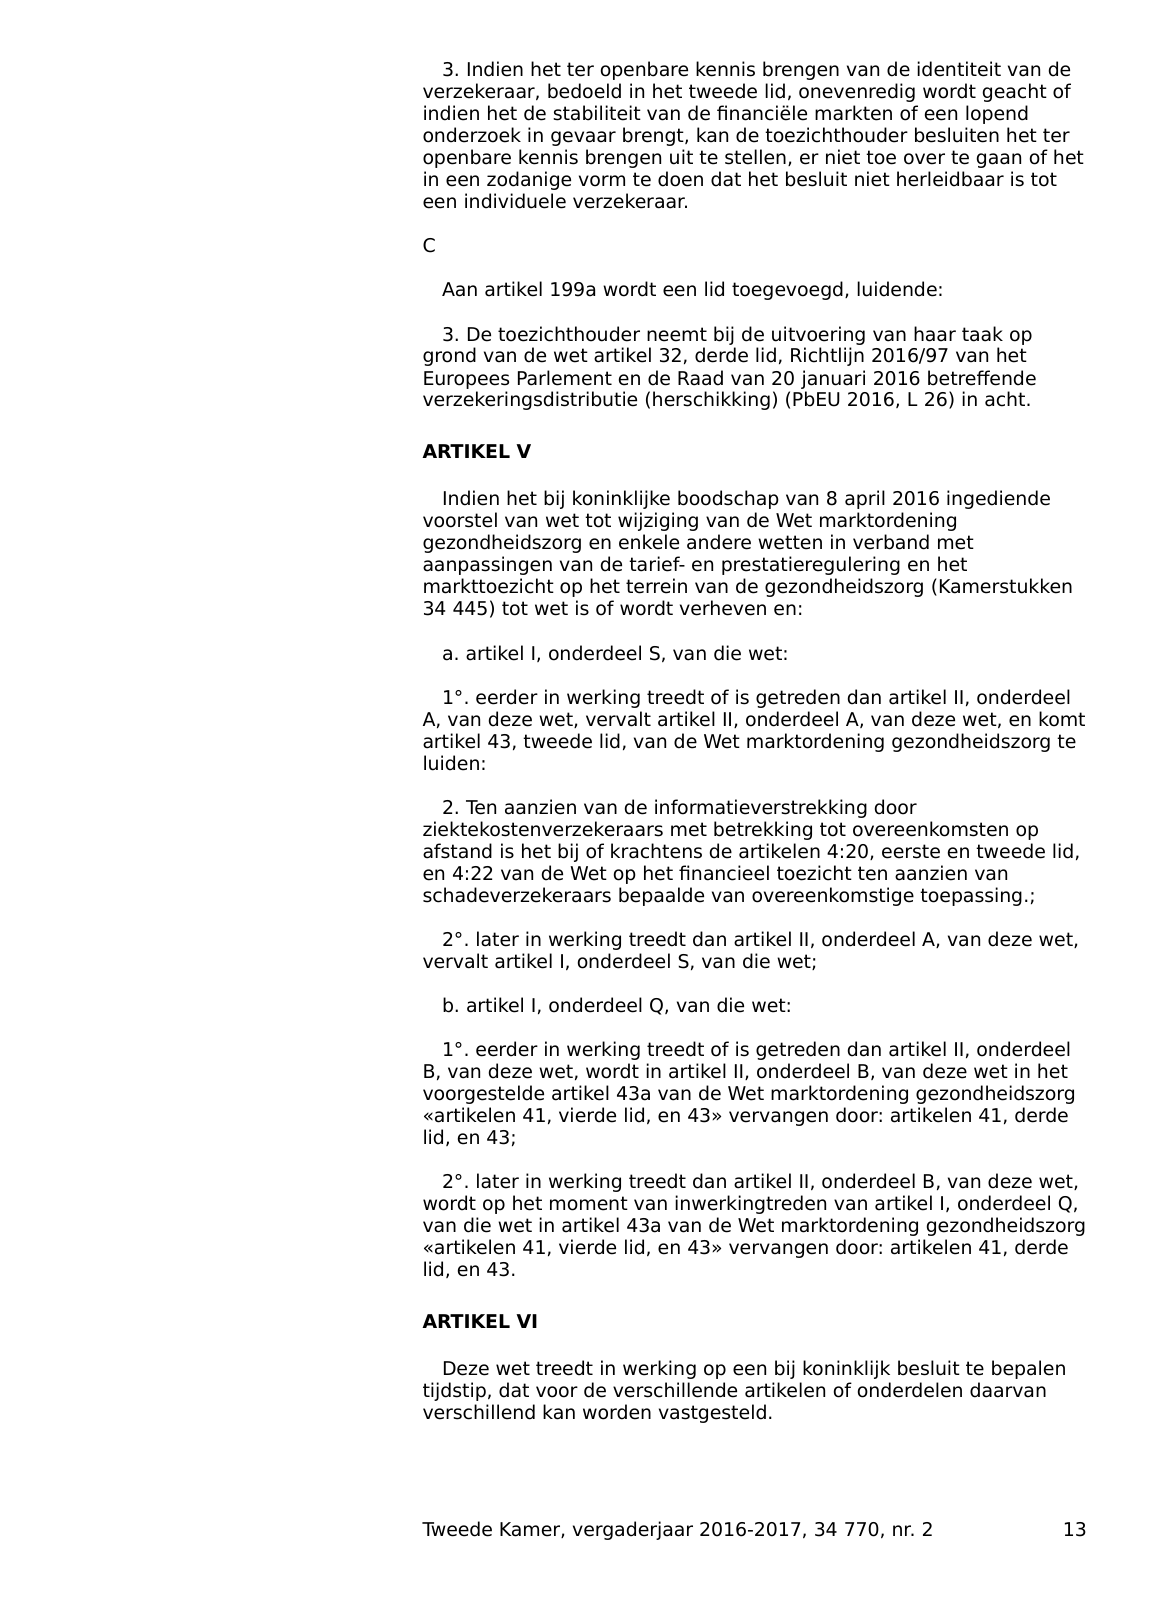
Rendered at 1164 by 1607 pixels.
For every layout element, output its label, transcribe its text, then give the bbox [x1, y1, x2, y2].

text C [422, 235, 1087, 257]
text 3. De toezichthouder neemt bij de uitvoering van haar taak op grond van de wet artikel 32, derde lid, Richtlijn 2016/97 van het Europees Parlement en de Raad van 20 januari 2016 betreffende verzekeringsdistributie (herschikking) (PbEU 2016, L 26) in acht. [422, 323, 1087, 411]
subtitle ARTIKEL VI [422, 1311, 1087, 1333]
text b. artikel I, onderdeel Q, van die wet: [422, 995, 1087, 1017]
text 1°. eerder in werking treedt of is getreden dan artikel II, onderdeel B, van deze wet, wordt in artikel II, onderdeel B, van deze wet in het voorgestelde artikel 43a van de Wet marktordening gezondheidszorg «artikelen 41, vierde lid, en 43» vervangen door: artikelen 41, derde lid, en 43; [422, 1039, 1087, 1149]
text Indien het bij koninklijke boodschap van 8 april 2016 ingediende voorstel van wet tot wijziging van de Wet marktordening gezondheidszorg en enkele andere wetten in verband met aanpassingen van de tarief- en prestatieregulering en het markttoezicht op het terrein van de gezondheidszorg (Kamerstukken 34 445) tot wet is of wordt verheven en: [422, 488, 1087, 620]
text 2. Ten aanzien van de informatieverstrekking door ziektekostenverzekeraars met betrekking tot overeenkomsten op afstand is het bij of krachtens de artikelen 4:20, eerste en tweede lid, en 4:22 van de Wet op het financieel toezicht ten aanzien van schadeverzekeraars bepaalde van overeenkomstige toepassing.; [422, 797, 1087, 907]
text 3. Indien het ter openbare kennis brengen van de identiteit van de verzekeraar, bedoeld in het tweede lid, onevenredig wordt geacht of indien het de stabiliteit van de financiële markten of een lopend onderzoek in gevaar brengt, kan de toezichthouder besluiten het ter openbare kennis brengen uit te stellen, er niet toe over te gaan of het in een zodanige vorm te doen dat het besluit niet herleidbaar is tot een individuele verzekeraar. [422, 59, 1087, 213]
text Aan artikel 199a wordt een lid toegevoegd, luidende: [422, 279, 1087, 301]
text a. artikel I, onderdeel S, van die wet: [422, 642, 1087, 664]
text 2°. later in werking treedt dan artikel II, onderdeel B, van deze wet, wordt op het moment van inwerkingtreden van artikel I, onderdeel Q, van die wet in artikel 43a van de Wet marktordening gezondheidszorg «artikelen 41, vierde lid, en 43» vervangen door: artikelen 41, derde lid, en 43. [422, 1171, 1087, 1281]
text 1°. eerder in werking treedt of is getreden dan artikel II, onderdeel A, van deze wet, vervalt artikel II, onderdeel A, van deze wet, en komt artikel 43, tweede lid, van de Wet marktordening gezondheidszorg te luiden: [422, 687, 1087, 774]
text 2°. later in werking treedt dan artikel II, onderdeel A, van deze wet, vervalt artikel I, onderdeel S, van die wet; [422, 929, 1087, 973]
subtitle ARTIKEL V [422, 441, 1087, 463]
text Deze wet treedt in werking op een bij koninklijk besluit te bepalen tijdstip, dat voor de verschillende artikelen of onderdelen daarvan verschillend kan worden vastgesteld. [422, 1358, 1087, 1424]
